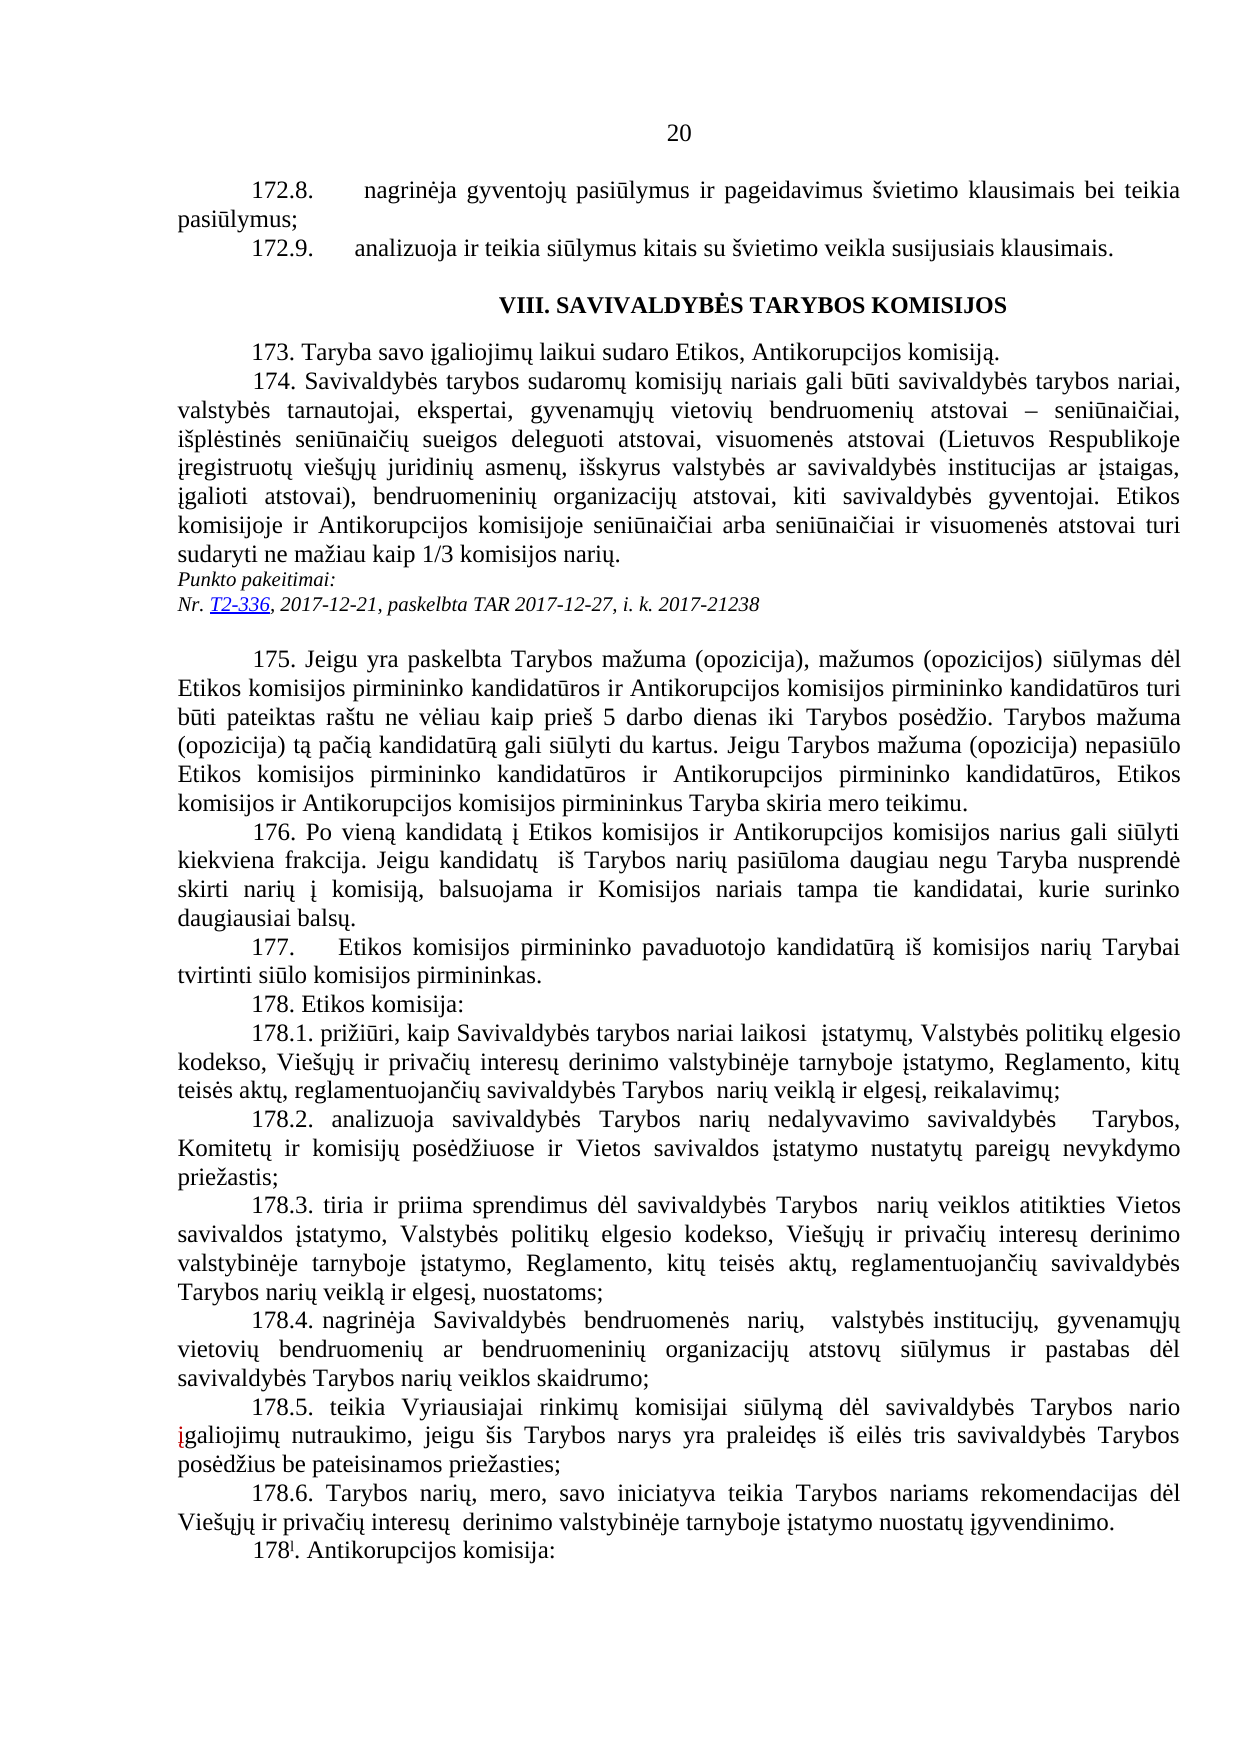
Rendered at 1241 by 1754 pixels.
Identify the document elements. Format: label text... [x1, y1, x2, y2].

text 178.2. analizuoja savivaldybės Tarybos narių nedalyvavimo savivaldybės Tarybos, Komitetų ir komisijų posėdžiuose ir Vietos savivaldos įstatymo nustatytų pareigų nevykdymo priežastis; [177, 1104, 1181, 1191]
text Nr. T2-336, 2017-12-21, paskelbta TAR 2017-12-27, i. k. 2017-21238 [177, 591, 1181, 616]
text Punkto pakeitimai: [177, 567, 1181, 591]
text 178ˡ. Antikorupcijos komisija: [177, 1536, 1181, 1564]
text 172.9. analizuoja ir teikia siūlymus kitais su švietimo veikla susijusiais klausimais. [177, 233, 1181, 262]
text 176. Po vieną kandidatą į Etikos komisijos ir Antikorupcijos komisijos narius gali siūlyti kiekviena frakcija. Jeigu kandidatų iš Tarybos narių pasiūloma daugiau negu Taryba nusprendė skirti narių į komisiją, balsuojama ir Komisijos nariais tampa tie kandidatai, kurie surinko daugiausiai balsų. [177, 817, 1181, 932]
text 178. Etikos komisija: [177, 989, 1181, 1018]
text 177. Etikos komisijos pirmininko pavaduotojo kandidatūrą iš komisijos narių Tarybai tvirtinti siūlo komisijos pirmininkas. [177, 932, 1181, 989]
text 172.8. nagrinėja gyventojų pasiūlymus ir pageidavimus švietimo klausimais bei teikia pasiūlymus; [177, 176, 1181, 233]
text 178.3. tiria ir priima sprendimus dėl savivaldybės Tarybos narių veiklos atitikties Vietos savivaldos įstatymo, Valstybės politikų elgesio kodekso, Viešųjų ir privačių interesų derinimo valstybinėje tarnyboje įstatymo, Reglamento, kitų teisės aktų, reglamentuojančių savivaldybės Tarybos narių veiklą ir elgesį, nuostatoms; [177, 1191, 1181, 1306]
text 178.5. teikia Vyriausiajai rinkimų komisijai siūlymą dėl savivaldybės Tarybos nario įgaliojimų nutraukimo, jeigu šis Tarybos narys yra praleidęs iš eilės tris savivaldybės Tarybos posėdžius be pateisinamos priežasties; [177, 1392, 1181, 1478]
text 173. Taryba savo įgaliojimų laikui sudaro Etikos, Antikorupcijos komisiją. [177, 337, 1181, 366]
text 175. Jeigu yra paskelbta Tarybos mažuma (opozicija), mažumos (opozicijos) siūlymas dėl Etikos komisijos pirmininko kandidatūros ir Antikorupcijos komisijos pirmininko kandidatūros turi būti pateiktas raštu ne vėliau kaip prieš 5 darbo dienas iki Tarybos posėdžio. Tarybos mažuma (opozicija) tą pačią kandidatūrą gali siūlyti du kartus. Jeigu Tarybos mažuma (opozicija) nepasiūlo Etikos komisijos pirmininko kandidatūros ir Antikorupcijos pirmininko kandidatūros, Etikos komisijos ir Antikorupcijos komisijos pirmininkus Taryba skiria mero teikimu. [177, 644, 1181, 817]
text 178.4. nagrinėja Savivaldybės bendruomenės narių, valstybės institucijų, gyvenamųjų vietovių bendruomenių ar bendruomeninių organizacijų atstovų siūlymus ir pastabas dėl savivaldybės Tarybos narių veiklos skaidrumo; [177, 1306, 1181, 1392]
text 174. Savivaldybės tarybos sudaromų komisijų nariais gali būti savivaldybės tarybos nariai, valstybės tarnautojai, ekspertai, gyvenamųjų vietovių bendruomenių atstovai – seniūnaičiai, išplėstinės seniūnaičių sueigos deleguoti atstovai, visuomenės atstovai (Lietuvos Respublikoje įregistruotų viešųjų juridinių asmenų, išskyrus valstybės ar savivaldybės institucijas ar įstaigas, įgalioti atstovai), bendruomeninių organizacijų atstovai, kiti savivaldybės gyventojai. Etikos komisijoje ir Antikorupcijos komisijoje seniūnaičiai arba seniūnaičiai ir visuomenės atstovai turi sudaryti ne mažiau kaip 1/3 komisijos narių. [177, 366, 1181, 567]
text 178.6. Tarybos narių, mero, savo iniciatyva teikia Tarybos nariams rekomendacijas dėl Viešųjų ir privačių interesų derinimo valstybinėje tarnyboje įstatymo nuostatų įgyvendinimo. [177, 1478, 1181, 1536]
text VIII. SAVIVALDYBĖS TARYBOS KOMISIJOS [251, 291, 1181, 318]
text 178.1. prižiūri, kaip Savivaldybės tarybos nariai laikosi įstatymų, Valstybės politikų elgesio kodekso, Viešųjų ir privačių interesų derinimo valstybinėje tarnyboje įstatymo, Reglamento, kitų teisės aktų, reglamentuojančių savivaldybės Tarybos narių veiklą ir elgesį, reikalavimų; [177, 1018, 1181, 1104]
